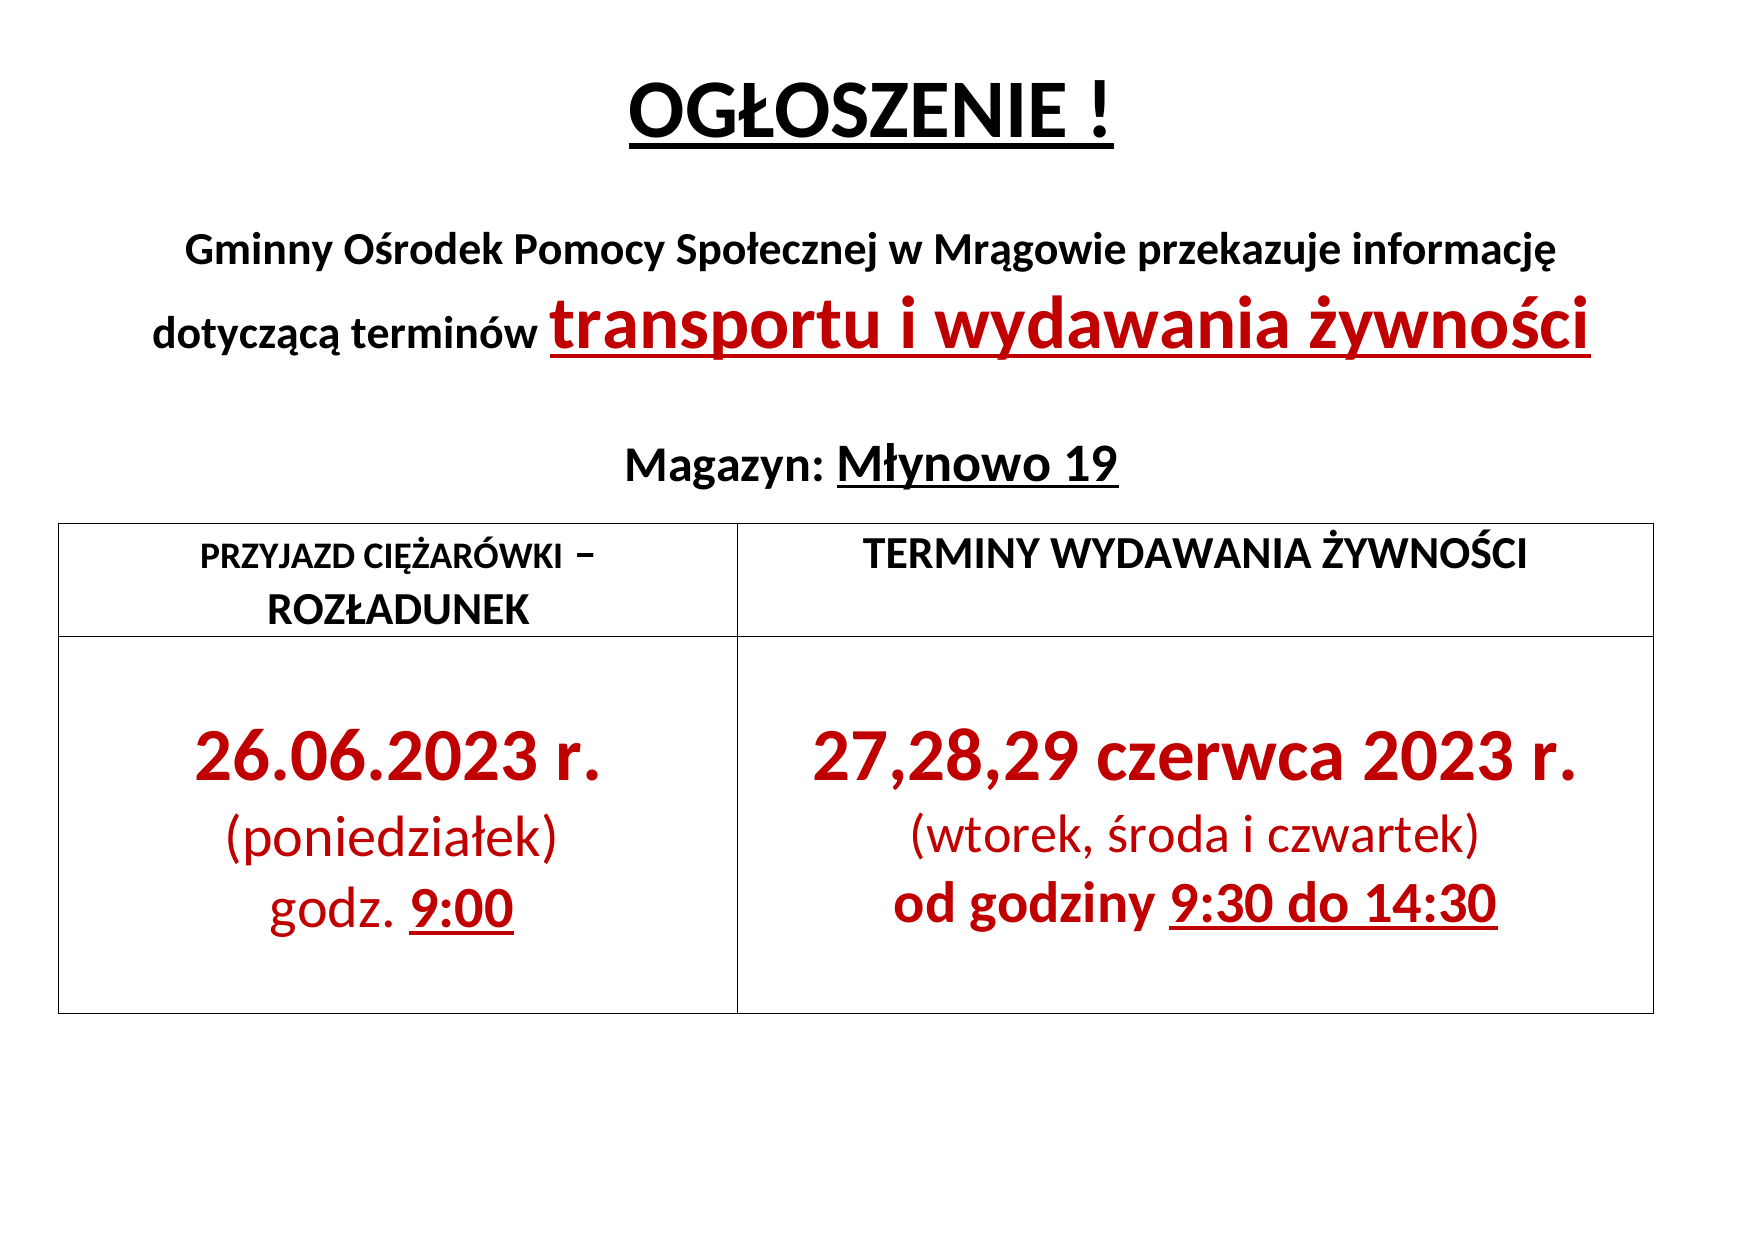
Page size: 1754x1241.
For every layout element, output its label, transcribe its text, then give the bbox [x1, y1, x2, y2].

table_header PRZYJAZD CIĘŻARÓWKI – ROZŁADUNEK [59, 524, 737, 636]
table_header TERMINY WYDAWANIA ŻYWNOŚCI [738, 524, 1653, 636]
table_cell 26.06.2023 r. (poniedziałek) godz. 9:00 [59, 637, 737, 1013]
table_cell 27,28,29 czerwca 2023 r. (wtorek, środa i czwartek) od godziny 9:30 do 14:30 [738, 637, 1653, 1013]
text Gminny Ośrodek Pomocy Społecznej w Mrągowie przekazuje informację dotyczącą terminów transportu i wydawania żywności Magazyn: Młynowo 19 [89, 220, 1654, 495]
text OGŁOSZENIE ! [89, 57, 1654, 159]
